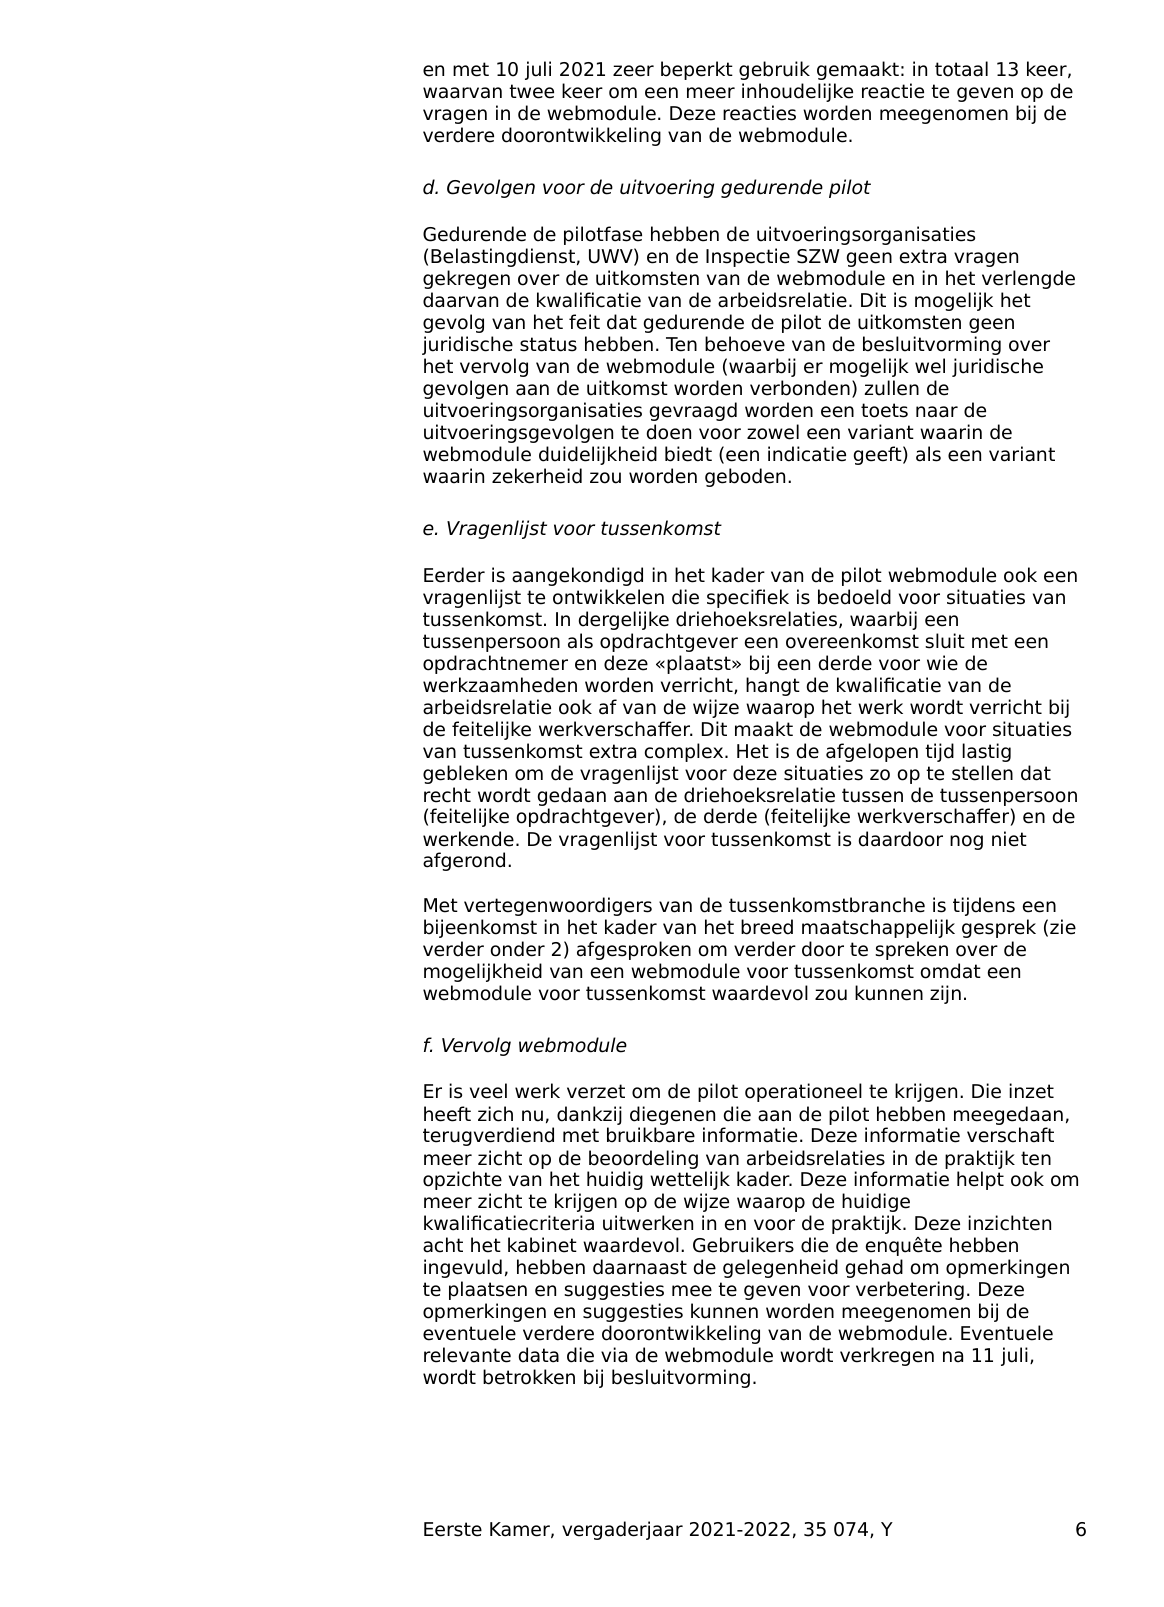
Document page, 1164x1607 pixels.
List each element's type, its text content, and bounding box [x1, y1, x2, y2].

subtitle d. Gevolgen voor de uitvoering gedurende pilot [422, 177, 1087, 199]
subtitle f. Vervolg webmodule [422, 1034, 1087, 1056]
text Gedurende de pilotfase hebben de uitvoeringsorganisaties (Belastingdienst, UWV) en de Inspectie SZW geen extra vragen gekregen over de uitkomsten van de webmodule en in het verlengde daarvan de kwalificatie van de arbeidsrelatie. Dit is mogelijk het gevolg van het feit dat gedurende de pilot de uitkomsten geen juridische status hebben. Ten behoeve van de besluitvorming over het vervolg van de webmodule (waarbij er mogelijk wel juridische gevolgen aan de uitkomst worden verbonden) zullen de uitvoeringsorganisaties gevraagd worden een toets naar de uitvoeringsgevolgen te doen voor zowel een variant waarin de webmodule duidelijkheid biedt (een indicatie geeft) als een variant waarin zekerheid zou worden geboden. [422, 224, 1087, 488]
text en met 10 juli 2021 zeer beperkt gebruik gemaakt: in totaal 13 keer, waarvan twee keer om een meer inhoudelijke reactie te geven op de vragen in de webmodule. Deze reacties worden meegenomen bij de verdere doorontwikkeling van de webmodule. [422, 59, 1087, 147]
text Er is veel werk verzet om de pilot operationeel te krijgen. Die inzet heeft zich nu, dankzij diegenen die aan de pilot hebben meegedaan, terugverdiend met bruikbare informatie. Deze informatie verschaft meer zicht op de beoordeling van arbeidsrelaties in de praktijk ten opzichte van het huidig wettelijk kader. Deze informatie helpt ook om meer zicht te krijgen op de wijze waarop de huidige kwalificatiecriteria uitwerken in en voor de praktijk. Deze inzichten acht het kabinet waardevol. Gebruikers die de enquête hebben ingevuld, hebben daarnaast de gelegenheid gehad om opmerkingen te plaatsen en suggesties mee te geven voor verbetering. Deze opmerkingen en suggesties kunnen worden meegenomen bij de eventuele verdere doorontwikkeling van de webmodule. Eventuele relevante data die via de webmodule wordt verkregen na 11 juli, wordt betrokken bij besluitvorming. [422, 1081, 1087, 1389]
subtitle e. Vragenlijst voor tussenkomst [422, 518, 1087, 540]
text Eerder is aangekondigd in het kader van de pilot webmodule ook een vragenlijst te ontwikkelen die specifiek is bedoeld voor situaties van tussenkomst. In dergelijke driehoeksrelaties, waarbij een tussenpersoon als opdrachtgever een overeenkomst sluit met een opdrachtnemer en deze «plaatst» bij een derde voor wie de werkzaamheden worden verricht, hangt de kwalificatie van de arbeidsrelatie ook af van de wijze waarop het werk wordt verricht bij de feitelijke werkverschaffer. Dit maakt de webmodule voor situaties van tussenkomst extra complex. Het is de afgelopen tijd lastig gebleken om de vragenlijst voor deze situaties zo op te stellen dat recht wordt gedaan aan de driehoeksrelatie tussen de tussenpersoon (feitelijke opdrachtgever), de derde (feitelijke werkverschaffer) en de werkende. De vragenlijst voor tussenkomst is daardoor nog niet afgerond. [422, 565, 1087, 872]
text Met vertegenwoordigers van de tussenkomstbranche is tijdens een bijeenkomst in het kader van het breed maatschappelijk gesprek (zie verder onder 2) afgesproken om verder door te spreken over de mogelijkheid van een webmodule voor tussenkomst omdat een webmodule voor tussenkomst waardevol zou kunnen zijn. [422, 894, 1087, 1004]
